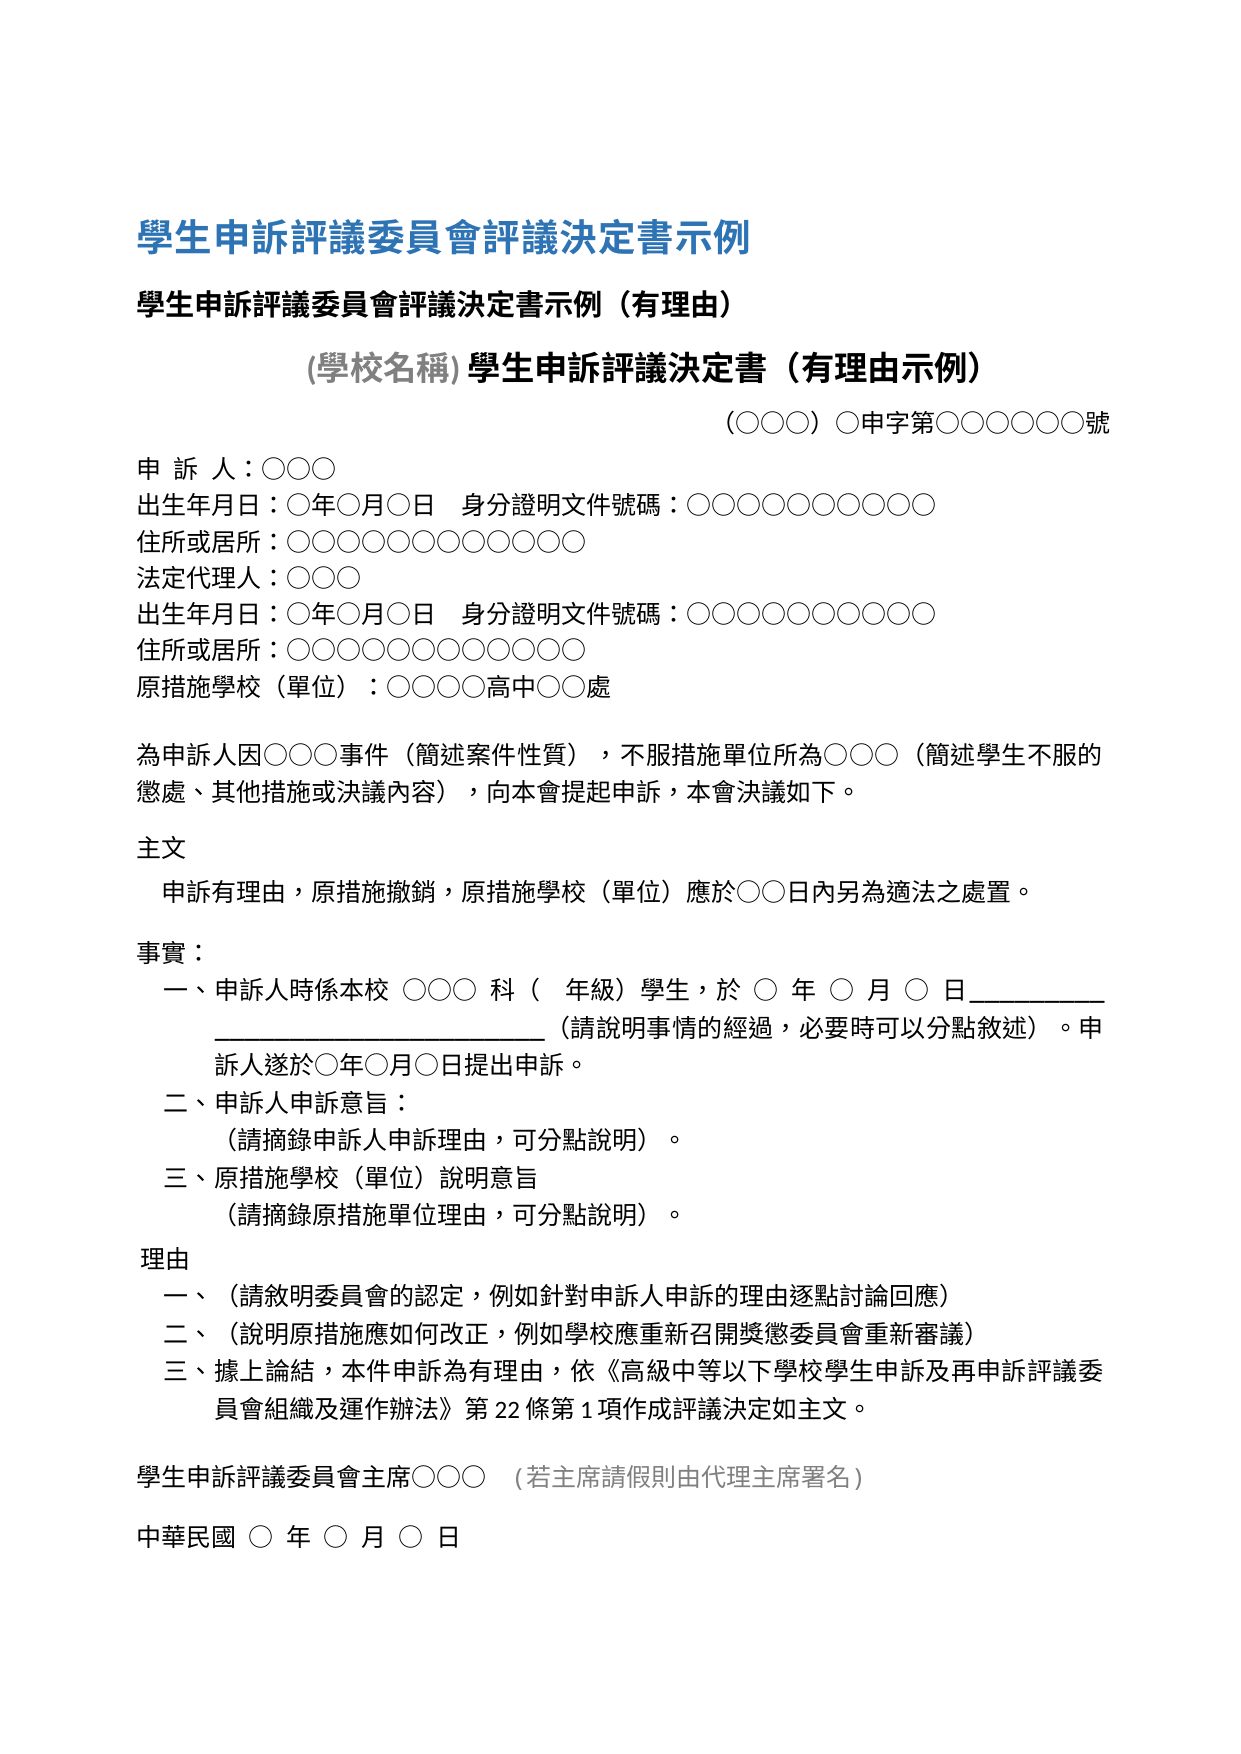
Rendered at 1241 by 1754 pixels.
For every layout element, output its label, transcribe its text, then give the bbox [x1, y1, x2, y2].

text （○○○）○申字第○○○○○○號 [136, 409, 1110, 438]
text 為申訴人因○○○事件（簡述案件性質），不服措施單位所為○○○（簡述學生不服的懲處、其他措施或決議內容），向本會提起申訴，本會決議如下。 [136, 736, 1104, 808]
text （請摘錄申訴人申訴理由，可分點說明）。 [162, 1119, 1104, 1157]
text 法定代理人：○○○ [136, 558, 1042, 594]
text 出生年月日：○年○月○日 身分證明文件號碼：○○○○○○○○○○ [136, 594, 1109, 631]
text 出生年月日：○年○月○日 身分證明文件號碼：○○○○○○○○○○ [136, 486, 1109, 522]
text 三、 原措施學校（單位）說明意旨 [164, 1157, 1104, 1194]
text （請摘錄原措施單位理由，可分點說明）。 [162, 1194, 1104, 1232]
text 一、 （請敘明委員會的認定，例如針對申訴人申訴的理由逐點討論回應） [164, 1276, 1104, 1313]
text 申訴有理由，原措施撤銷，原措施學校（單位）應於○○日內另為適法之處置。 [161, 872, 1104, 908]
text 理由 [140, 1239, 1104, 1276]
text 原措施學校（單位）：○○○○高中○○處 [136, 667, 1042, 703]
text 申訴人：○○○ [136, 449, 1109, 486]
subtitle 學生申訴評議委員會評議決定書示例 [136, 208, 1104, 262]
text (學校名稱) 學生申訴評議決定書（有理由示例） [136, 342, 1104, 390]
text 住所或居所：○○○○○○○○○○○○ [136, 631, 1042, 667]
text 三、 據上論結，本件申訴為有理由，依《高級中等以下學校學生申訴及再申訴評議委員會組織及運作辦法》第22條第1項作成評議決定如主文。 [163, 1351, 1104, 1426]
text 住所或居所：○○○○○○○○○○○○ [136, 522, 1042, 558]
text 主文 [136, 828, 1104, 864]
text 學生申訴評議委員會主席○○○ (若主席請假則由代理主席署名) [136, 1463, 992, 1492]
text 中華民國 ○ 年 ○ 月 ○ 日 [136, 1517, 1104, 1554]
text 二、 （說明原措施應如何改正，例如學校應重新召開獎懲委員會重新審議） [164, 1313, 1104, 1351]
text 二、 申訴人申訴意旨： [164, 1082, 1104, 1119]
subtitle 學生申訴評議委員會評議決定書示例（有理由） [136, 281, 1104, 323]
text 一、申訴人時係本校 ○○○ 科（ 年級）學生，於 ○ 年 ○ 月 ○ 日_______________________________（請說明事情的經過，必要時可以分點敘述）。申訴人遂於○年○月○日提出申訴。 [164, 969, 1104, 1082]
text 事實： [136, 933, 1104, 969]
